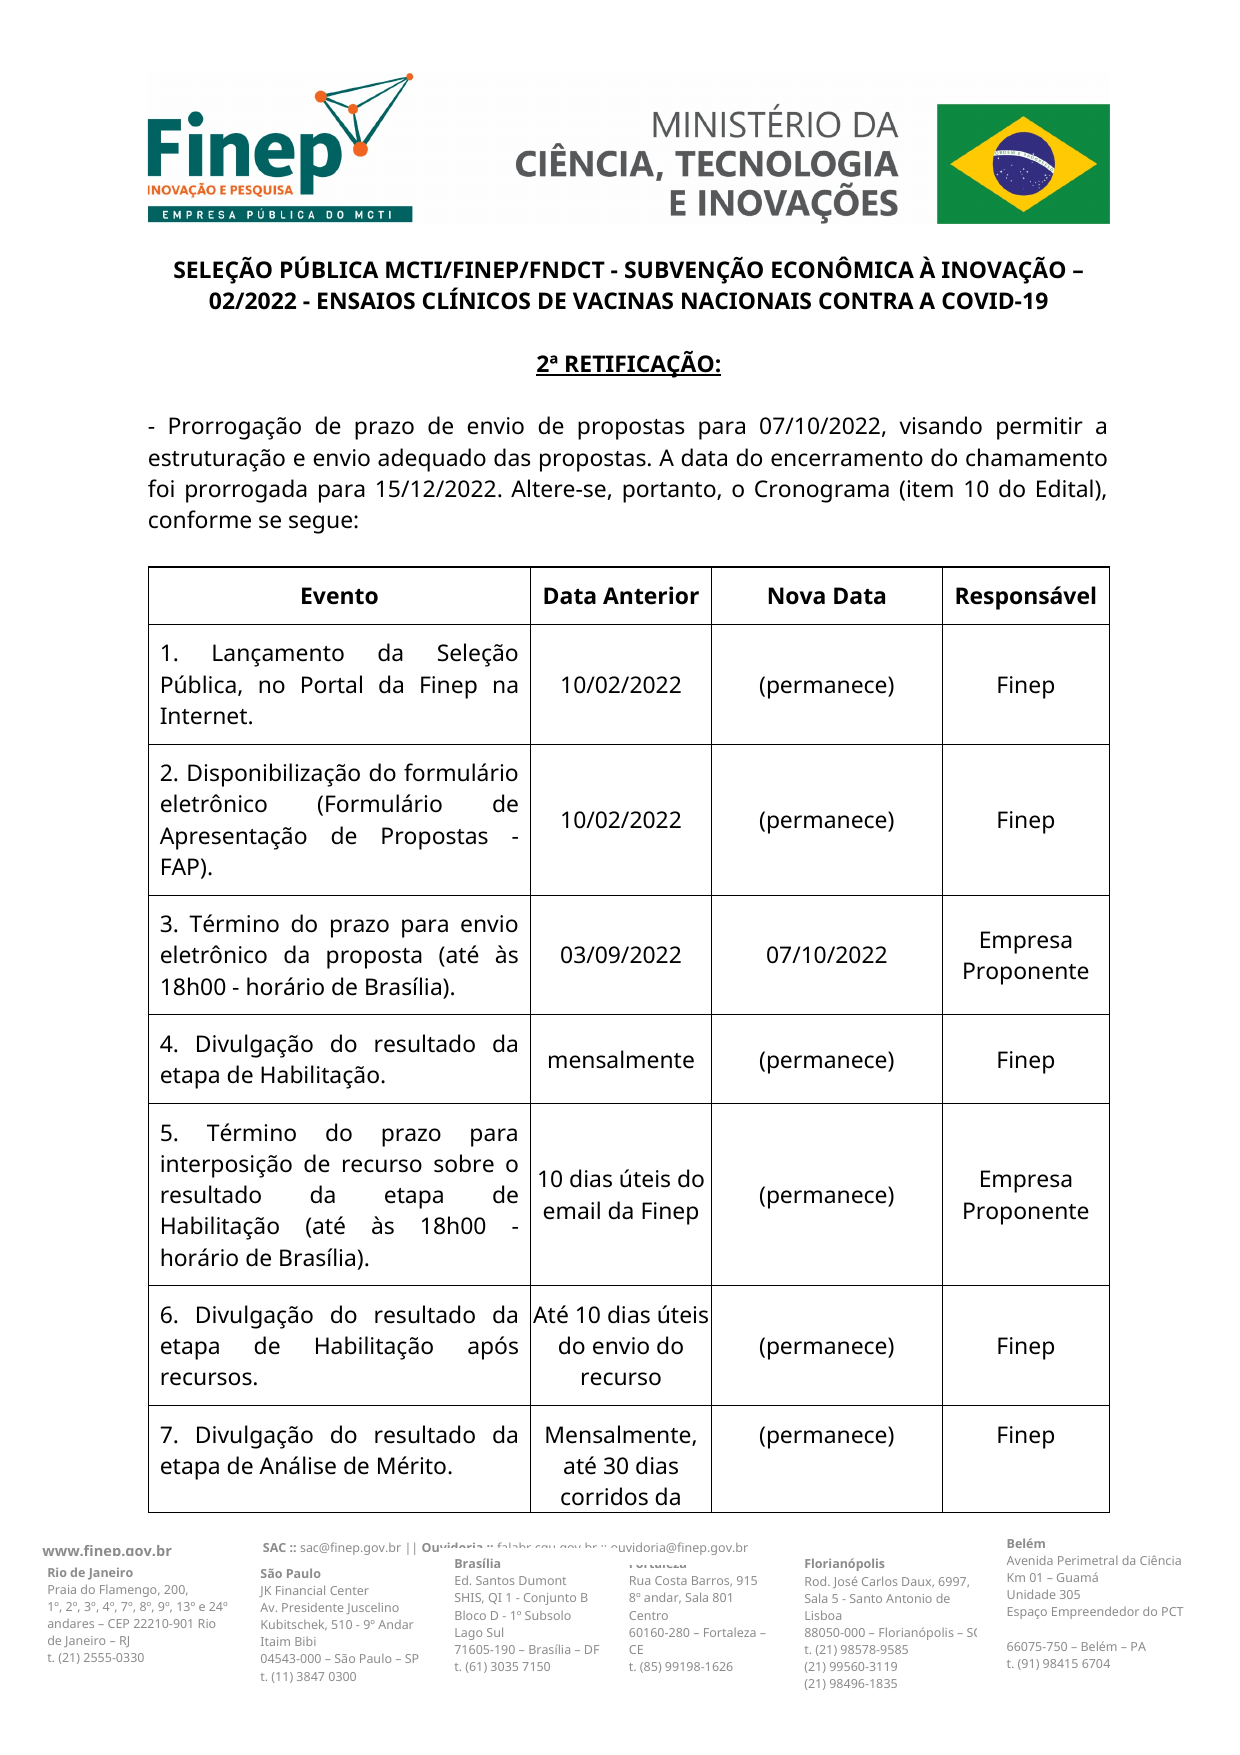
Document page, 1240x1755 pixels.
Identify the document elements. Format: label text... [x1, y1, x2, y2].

table_cell 10 dias úteis do email da Finep [531, 1104, 711, 1285]
table_cell Finep [943, 1406, 1109, 1512]
table_cell mensalmente [531, 1015, 711, 1103]
table_cell (permanece) [712, 1286, 942, 1405]
table_cell Até 10 dias úteis do envio do recurso [531, 1286, 711, 1405]
table_cell (permanece) [712, 1015, 942, 1103]
table_cell Finep [943, 1286, 1109, 1405]
table_cell (permanece) [712, 625, 942, 743]
table_cell Empresa Proponente [943, 1104, 1109, 1285]
table_cell 6. Divulgação do resultado da etapa de Habilitação após recursos. [149, 1286, 530, 1405]
table_header Responsável [943, 568, 1109, 624]
text - Prorrogação de prazo de envio de propostas para 07/10/2022, visando permitir a estruturação e envio adequado das propostas. A data do encerramento do chamamento foi prorrogada para 15/12/2022. Altere-se, portanto, o Cronograma (item 10 do Edital), conforme se segue: [148, 410, 1110, 535]
table_header Data Anterior [531, 568, 711, 624]
text 2ª RETIFICAÇÃO: [148, 348, 1110, 379]
table_cell Mensalmente, até 30 dias corridos da [531, 1406, 711, 1512]
table_header Evento [149, 568, 530, 624]
table_cell (permanece) [712, 1406, 942, 1512]
table_cell 2. Disponibilização do formulário eletrônico (Formulário de Apresentação de Propostas - FAP). [149, 745, 530, 894]
table_cell 7. Divulgação do resultado da etapa de Análise de Mérito. [149, 1406, 530, 1512]
table_cell 10/02/2022 [531, 625, 711, 743]
table_cell Finep [943, 625, 1109, 743]
table_cell 1. Lançamento da Seleção Pública, no Portal da Finep na Internet. [149, 625, 530, 743]
table_cell 5. Término do prazo para interposição de recurso sobre o resultado da etapa de Habilitação (até às 18h00 - horário de Brasília). [149, 1104, 530, 1285]
text SELEÇÃO PÚBLICA MCTI/FINEP/FNDCT - SUBVENÇÃO ECONÔMICA À INOVAÇÃO – 02/2022 - ENSAIOS CLÍNICOS DE VACINAS NACIONAIS CONTRA A COVID-19 [148, 254, 1110, 316]
table_cell 07/10/2022 [712, 896, 942, 1014]
table_cell (permanece) [712, 745, 942, 894]
table_cell Empresa Proponente [943, 896, 1109, 1014]
table_cell (permanece) [712, 1104, 942, 1285]
table_cell Finep [943, 1015, 1109, 1103]
table_cell 03/09/2022 [531, 896, 711, 1014]
table_cell 3. Término do prazo para envio eletrônico da proposta (até às 18h00 - horário de Brasília). [149, 896, 530, 1014]
table_cell 10/02/2022 [531, 745, 711, 894]
table_header Nova Data [712, 568, 942, 624]
table_cell 4. Divulgação do resultado da etapa de Habilitação. [149, 1015, 530, 1103]
table_cell Finep [943, 745, 1109, 894]
